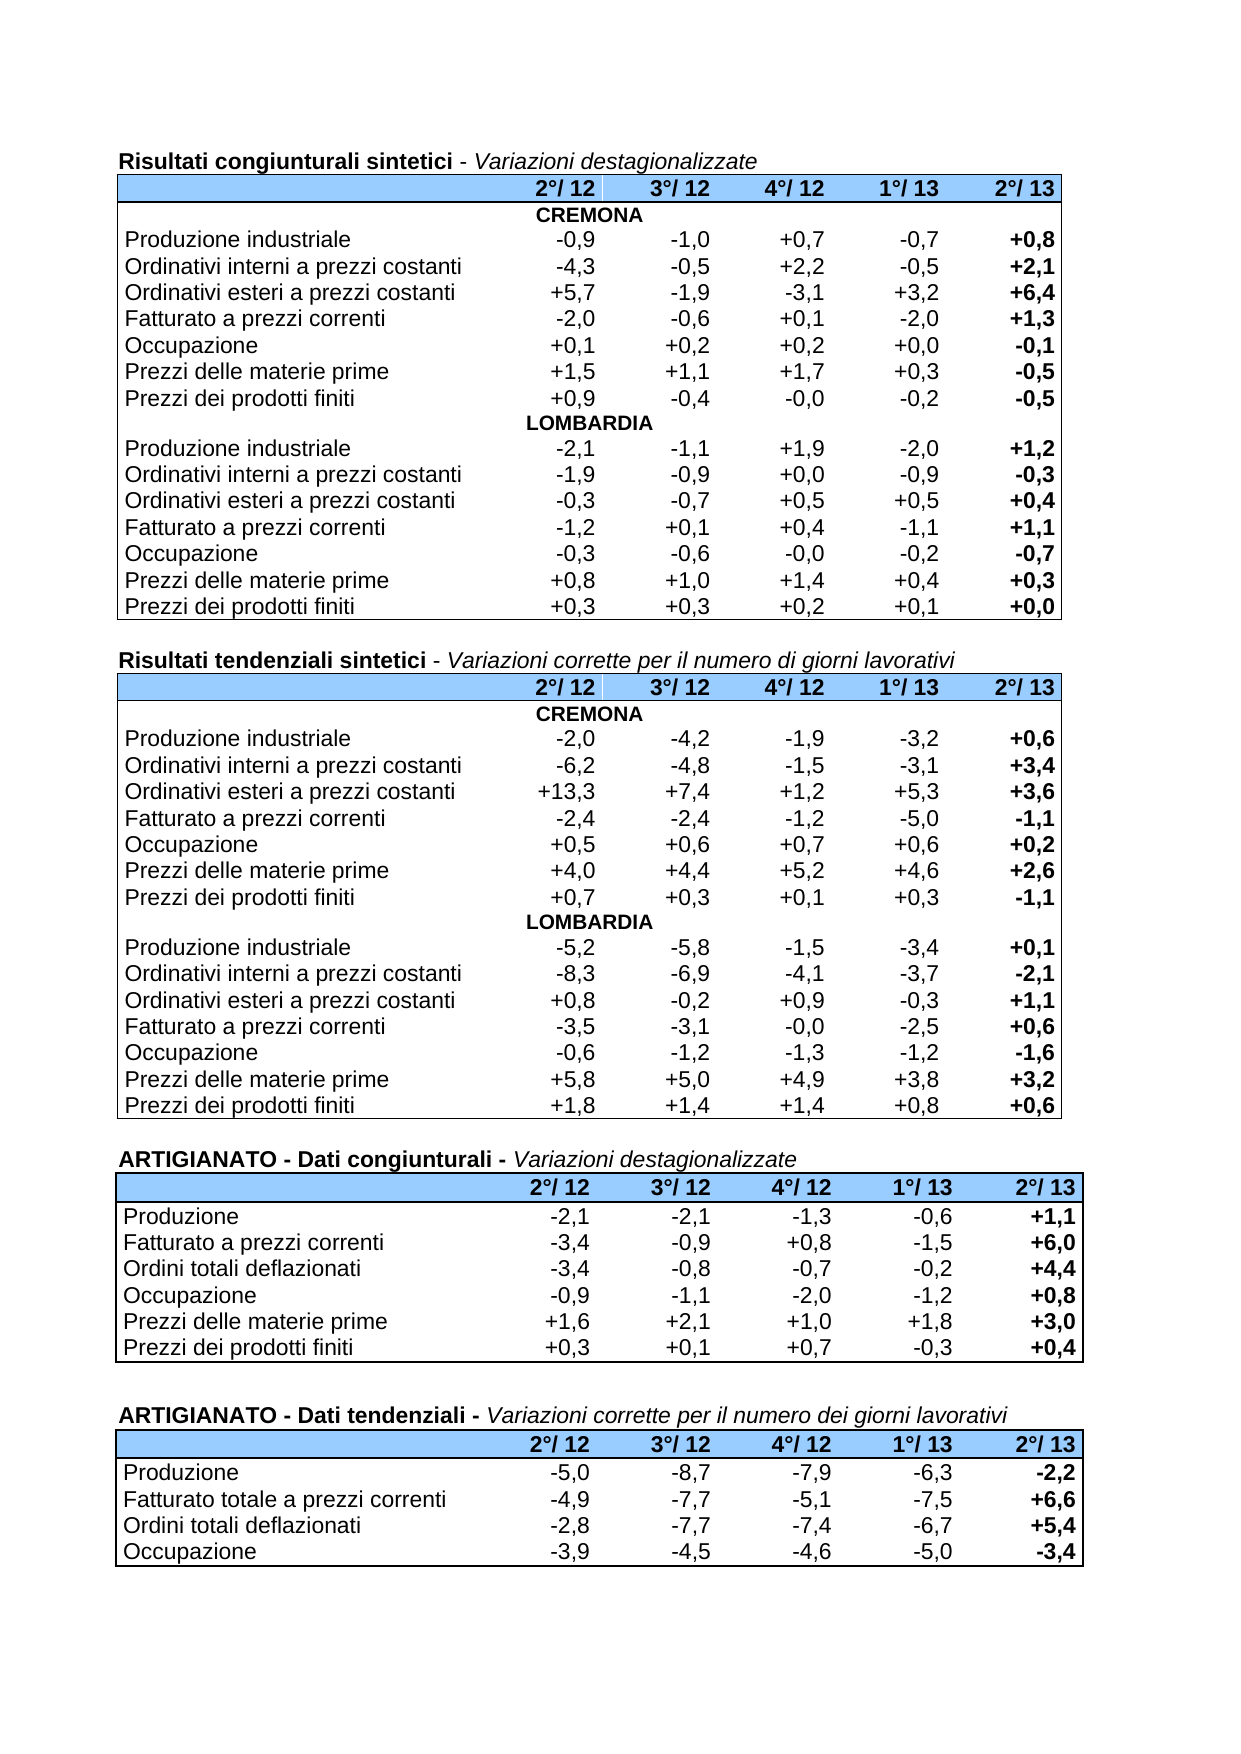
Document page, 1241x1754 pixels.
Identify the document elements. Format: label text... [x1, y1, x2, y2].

table_cell -0,5 [946, 385, 1061, 411]
table_cell +0,2 [717, 593, 832, 619]
table_cell -3,4 [476, 1229, 597, 1255]
table_header 1°/ 13 [832, 175, 946, 201]
table_cell -4,3 [488, 253, 602, 279]
table_cell -3,5 [488, 1013, 602, 1039]
table_cell +1,8 [839, 1308, 960, 1334]
table_cell -7,7 [597, 1486, 718, 1512]
table_cell +0,7 [717, 226, 832, 253]
table_cell Occupazione [117, 1282, 476, 1308]
table_cell Prezzi delle materie prime [118, 1066, 488, 1092]
table_header 1°/ 13 [839, 1174, 960, 1201]
table_cell Occupazione [118, 332, 488, 358]
table_cell +7,4 [603, 778, 717, 804]
table_cell -7,9 [718, 1459, 839, 1486]
table_cell +1,4 [603, 1092, 717, 1118]
table_cell +0,2 [603, 332, 717, 358]
table_cell -0,4 [603, 385, 717, 411]
table_cell +0,7 [717, 831, 832, 857]
table_cell -1,5 [839, 1229, 960, 1255]
table_header 4°/ 12 [717, 674, 832, 700]
table_cell -0,9 [597, 1229, 718, 1255]
table_cell +0,4 [946, 488, 1061, 514]
table_cell +1,1 [960, 1203, 1082, 1229]
table_cell +0,8 [718, 1229, 839, 1255]
table_cell Fatturato a prezzi correnti [118, 1013, 488, 1039]
table_cell -2,2 [960, 1459, 1082, 1486]
table_cell -0,6 [603, 540, 717, 567]
table_cell Prezzi dei prodotti finiti [118, 385, 488, 411]
table_cell -0,0 [717, 385, 832, 411]
table_cell CREMONA [118, 701, 1061, 725]
table_cell -2,1 [597, 1203, 718, 1229]
table_cell +0,7 [488, 884, 602, 910]
table_cell -0,9 [488, 226, 602, 253]
table_cell -6,7 [839, 1512, 960, 1538]
table_cell +0,7 [718, 1334, 839, 1361]
table_cell +2,2 [717, 253, 832, 279]
table_cell -5,0 [832, 805, 946, 831]
table_cell -0,2 [832, 385, 946, 411]
table_cell -2,0 [488, 725, 602, 752]
table_cell -1,1 [832, 514, 946, 540]
table_cell -2,8 [476, 1512, 597, 1538]
table_cell +0,8 [488, 567, 602, 593]
table_cell +1,4 [717, 1092, 832, 1118]
table_cell -7,4 [718, 1512, 839, 1538]
table_cell +1,7 [717, 358, 832, 384]
table_cell Prezzi delle materie prime [118, 857, 488, 883]
table_cell -1,5 [717, 934, 832, 960]
table_cell -1,1 [603, 435, 717, 461]
table_cell -3,9 [476, 1538, 597, 1564]
table_cell +0,0 [717, 461, 832, 487]
table_cell -4,6 [718, 1538, 839, 1564]
table_cell +0,8 [946, 226, 1061, 253]
table_cell -2,4 [603, 805, 717, 831]
table_cell +0,3 [603, 593, 717, 619]
table_cell Ordinativi interni a prezzi costanti [118, 960, 488, 987]
table_cell +0,3 [832, 884, 946, 910]
table_cell +3,2 [946, 1066, 1061, 1092]
table_cell Ordinativi interni a prezzi costanti [118, 461, 488, 487]
table_cell Occupazione [118, 540, 488, 567]
table_cell +1,9 [717, 435, 832, 461]
table_cell Ordini totali deflazionati [117, 1255, 476, 1282]
table_cell -0,9 [603, 461, 717, 487]
table_header [117, 1174, 476, 1201]
table_cell -2,1 [476, 1203, 597, 1229]
table_cell +4,9 [717, 1066, 832, 1092]
table_cell -7,5 [839, 1486, 960, 1512]
table_cell +4,4 [960, 1255, 1082, 1282]
table_cell -0,9 [832, 461, 946, 487]
text ARTIGIANATO - Dati tendenziali - Variazioni corrette per il numero dei giorni lavorativi [118, 1402, 1122, 1429]
table_cell -1,1 [597, 1282, 718, 1308]
table_cell -1,5 [717, 752, 832, 778]
table_cell +3,0 [960, 1308, 1082, 1334]
table_cell Fatturato a prezzi correnti [118, 305, 488, 332]
table_cell +0,4 [717, 514, 832, 540]
table_cell -4,1 [717, 960, 832, 987]
table_header 2°/ 12 [476, 1431, 597, 1457]
table_cell +3,4 [946, 752, 1061, 778]
table_cell -8,3 [488, 960, 602, 987]
table_cell -5,1 [718, 1486, 839, 1512]
table_cell Produzione industriale [118, 435, 488, 461]
table_cell -0,3 [946, 461, 1061, 487]
table_cell Ordinativi esteri a prezzi costanti [118, 279, 488, 305]
table_header [118, 175, 488, 201]
table_cell -0,2 [839, 1255, 960, 1282]
table_header 4°/ 12 [718, 1431, 839, 1457]
table_cell +0,4 [960, 1334, 1082, 1361]
table_cell +1,0 [603, 567, 717, 593]
table_cell LOMBARDIA [118, 910, 1061, 934]
table_cell -4,5 [597, 1538, 718, 1564]
table_cell +0,2 [946, 831, 1061, 857]
table_cell -1,1 [946, 805, 1061, 831]
table_cell +3,8 [832, 1066, 946, 1092]
table_cell Ordinativi esteri a prezzi costanti [118, 488, 488, 514]
table_cell -5,0 [839, 1538, 960, 1564]
table_cell +1,1 [603, 358, 717, 384]
table_header 3°/ 12 [597, 1431, 718, 1457]
table_cell -3,1 [603, 1013, 717, 1039]
table_cell Occupazione [118, 1039, 488, 1066]
table_cell +0,8 [832, 1092, 946, 1118]
table_cell -0,7 [718, 1255, 839, 1282]
table_header 2°/ 13 [946, 175, 1061, 201]
table_cell +4,4 [603, 857, 717, 883]
table_cell -5,8 [603, 934, 717, 960]
table_cell +0,4 [832, 567, 946, 593]
table_cell +4,6 [832, 857, 946, 883]
table_cell -0,5 [946, 358, 1061, 384]
table_cell Prezzi dei prodotti finiti [117, 1334, 476, 1361]
table_cell Ordini totali deflazionati [117, 1512, 476, 1538]
table_cell Produzione [117, 1203, 476, 1229]
table_cell -1,6 [946, 1039, 1061, 1066]
table_cell -2,4 [488, 805, 602, 831]
table_cell +1,0 [718, 1308, 839, 1334]
table_cell +1,3 [946, 305, 1061, 332]
table_cell -3,1 [832, 752, 946, 778]
table_cell Prezzi delle materie prime [118, 358, 488, 384]
table_cell LOMBARDIA [118, 411, 1061, 435]
table_cell -0,0 [717, 540, 832, 567]
table_cell +2,1 [946, 253, 1061, 279]
table_cell +1,1 [946, 987, 1061, 1013]
table_cell CREMONA [118, 203, 1061, 226]
table_header [118, 674, 488, 700]
table_cell Occupazione [117, 1538, 476, 1564]
table_cell +0,3 [488, 593, 602, 619]
table_cell -0,2 [832, 540, 946, 567]
table_cell +1,2 [946, 435, 1061, 461]
table_cell -1,2 [603, 1039, 717, 1066]
table_cell +0,6 [946, 1092, 1061, 1118]
table_cell -0,0 [717, 1013, 832, 1039]
table_cell -1,2 [839, 1282, 960, 1308]
table_cell Produzione industriale [118, 934, 488, 960]
table_cell +0,1 [488, 332, 602, 358]
table_cell +1,2 [717, 778, 832, 804]
table_cell -1,9 [488, 461, 602, 487]
table_cell +5,3 [832, 778, 946, 804]
table_header 1°/ 13 [832, 674, 946, 700]
table_cell +0,1 [717, 305, 832, 332]
table_cell +0,1 [717, 884, 832, 910]
table_header [117, 1431, 476, 1457]
table_cell +0,6 [603, 831, 717, 857]
table_cell +0,0 [946, 593, 1061, 619]
table_cell +1,6 [476, 1308, 597, 1334]
table_cell -1,3 [718, 1203, 839, 1229]
table_cell Prezzi dei prodotti finiti [118, 884, 488, 910]
table_cell +0,6 [946, 1013, 1061, 1039]
table_cell +0,1 [603, 514, 717, 540]
table_cell Produzione industriale [118, 725, 488, 752]
table_cell -1,9 [717, 725, 832, 752]
table_cell -1,9 [603, 279, 717, 305]
table_cell +0,5 [717, 488, 832, 514]
table_cell Ordinativi interni a prezzi costanti [118, 752, 488, 778]
table_cell Occupazione [118, 831, 488, 857]
table_cell Fatturato a prezzi correnti [118, 805, 488, 831]
table_cell -0,3 [488, 540, 602, 567]
table_cell -1,2 [832, 1039, 946, 1066]
table_cell -0,5 [603, 253, 717, 279]
table_cell +6,6 [960, 1486, 1082, 1512]
table_cell -7,7 [597, 1512, 718, 1538]
table_cell -2,0 [832, 435, 946, 461]
table_cell Prezzi dei prodotti finiti [118, 1092, 488, 1118]
table_cell -1,3 [717, 1039, 832, 1066]
table_cell -4,2 [603, 725, 717, 752]
table_cell Ordinativi esteri a prezzi costanti [118, 778, 488, 804]
table_cell +13,3 [488, 778, 602, 804]
table_cell -0,7 [603, 488, 717, 514]
table_cell -3,7 [832, 960, 946, 987]
table_cell +5,0 [603, 1066, 717, 1092]
table_cell -0,2 [603, 987, 717, 1013]
table_cell -2,0 [832, 305, 946, 332]
table_cell +0,3 [832, 358, 946, 384]
table_cell -6,9 [603, 960, 717, 987]
table_cell -2,0 [488, 305, 602, 332]
table_cell +1,1 [946, 514, 1061, 540]
table_cell Ordinativi interni a prezzi costanti [118, 253, 488, 279]
table_cell -0,3 [488, 488, 602, 514]
table_cell +0,5 [488, 831, 602, 857]
table_header 2°/ 13 [960, 1431, 1082, 1457]
table_cell -0,7 [946, 540, 1061, 567]
table_cell -2,5 [832, 1013, 946, 1039]
table_cell +2,6 [946, 857, 1061, 883]
table_cell -0,3 [839, 1334, 960, 1361]
table_header 2°/ 13 [960, 1174, 1082, 1201]
table_cell +0,9 [717, 987, 832, 1013]
table_cell +0,3 [946, 567, 1061, 593]
table_cell -5,2 [488, 934, 602, 960]
text Risultati tendenziali sintetici - Variazioni corrette per il numero di giorni lavorativi [118, 647, 1122, 673]
table_cell +5,4 [960, 1512, 1082, 1538]
table_cell -8,7 [597, 1459, 718, 1486]
table_header 3°/ 12 [597, 1174, 718, 1201]
table_cell +0,6 [832, 831, 946, 857]
table_cell -3,4 [832, 934, 946, 960]
table_cell -0,3 [832, 987, 946, 1013]
table_cell +2,1 [597, 1308, 718, 1334]
table_cell -4,9 [476, 1486, 597, 1512]
table_cell +3,2 [832, 279, 946, 305]
table_cell -2,0 [718, 1282, 839, 1308]
table_cell +1,4 [717, 567, 832, 593]
table_cell +0,2 [717, 332, 832, 358]
table_cell +5,7 [488, 279, 602, 305]
table_header 2°/ 12 [488, 175, 602, 201]
table_cell -4,8 [603, 752, 717, 778]
table_cell +1,8 [488, 1092, 602, 1118]
table_cell +0,3 [476, 1334, 597, 1361]
table_cell -2,1 [488, 435, 602, 461]
table_cell -6,3 [839, 1459, 960, 1486]
table_cell Fatturato totale a prezzi correnti [117, 1486, 476, 1512]
table_header 3°/ 12 [603, 175, 717, 201]
table_cell -0,5 [832, 253, 946, 279]
table_cell +0,5 [832, 488, 946, 514]
table_cell +1,5 [488, 358, 602, 384]
table_header 2°/ 12 [488, 674, 602, 700]
table_cell +6,0 [960, 1229, 1082, 1255]
table_cell -3,4 [476, 1255, 597, 1282]
table_cell -3,4 [960, 1538, 1082, 1564]
table_cell -0,8 [597, 1255, 718, 1282]
table_cell +0,1 [946, 934, 1061, 960]
table_cell +0,0 [832, 332, 946, 358]
table_header 1°/ 13 [839, 1431, 960, 1457]
table_cell Prezzi delle materie prime [117, 1308, 476, 1334]
table_cell +5,2 [717, 857, 832, 883]
table_cell Fatturato a prezzi correnti [117, 1229, 476, 1255]
text Risultati congiunturali sintetici - Variazioni destagionalizzate [118, 148, 1122, 174]
table_header 2°/ 13 [946, 674, 1061, 700]
table_cell +0,9 [488, 385, 602, 411]
table_cell +6,4 [946, 279, 1061, 305]
table_cell +0,3 [603, 884, 717, 910]
table_cell +0,8 [488, 987, 602, 1013]
table_cell -1,2 [717, 805, 832, 831]
table_header 4°/ 12 [718, 1174, 839, 1201]
table_cell Prezzi dei prodotti finiti [118, 593, 488, 619]
table_cell -5,0 [476, 1459, 597, 1486]
table_cell -0,1 [946, 332, 1061, 358]
table_cell Prezzi delle materie prime [118, 567, 488, 593]
table_header 2°/ 12 [476, 1174, 597, 1201]
table_cell -1,0 [603, 226, 717, 253]
table_cell -0,6 [488, 1039, 602, 1066]
table_cell Produzione industriale [118, 226, 488, 253]
table_cell +3,6 [946, 778, 1061, 804]
table_cell -0,7 [832, 226, 946, 253]
table_cell -1,2 [488, 514, 602, 540]
table_cell +0,1 [832, 593, 946, 619]
text ARTIGIANATO - Dati congiunturali - Variazioni destagionalizzate [118, 1146, 1122, 1172]
table_cell -3,2 [832, 725, 946, 752]
table_cell +5,8 [488, 1066, 602, 1092]
table_cell Produzione [117, 1459, 476, 1486]
table_cell -0,6 [839, 1203, 960, 1229]
table_cell +4,0 [488, 857, 602, 883]
table_cell -0,6 [603, 305, 717, 332]
table_cell -2,1 [946, 960, 1061, 987]
table_cell -0,9 [476, 1282, 597, 1308]
table_cell +0,6 [946, 725, 1061, 752]
table_cell +0,1 [597, 1334, 718, 1361]
table_cell Fatturato a prezzi correnti [118, 514, 488, 540]
table_header 3°/ 12 [603, 674, 717, 700]
table_header 4°/ 12 [717, 175, 832, 201]
table_cell -1,1 [946, 884, 1061, 910]
table_cell Ordinativi esteri a prezzi costanti [118, 987, 488, 1013]
table_cell -6,2 [488, 752, 602, 778]
table_cell +0,8 [960, 1282, 1082, 1308]
table_cell -3,1 [717, 279, 832, 305]
